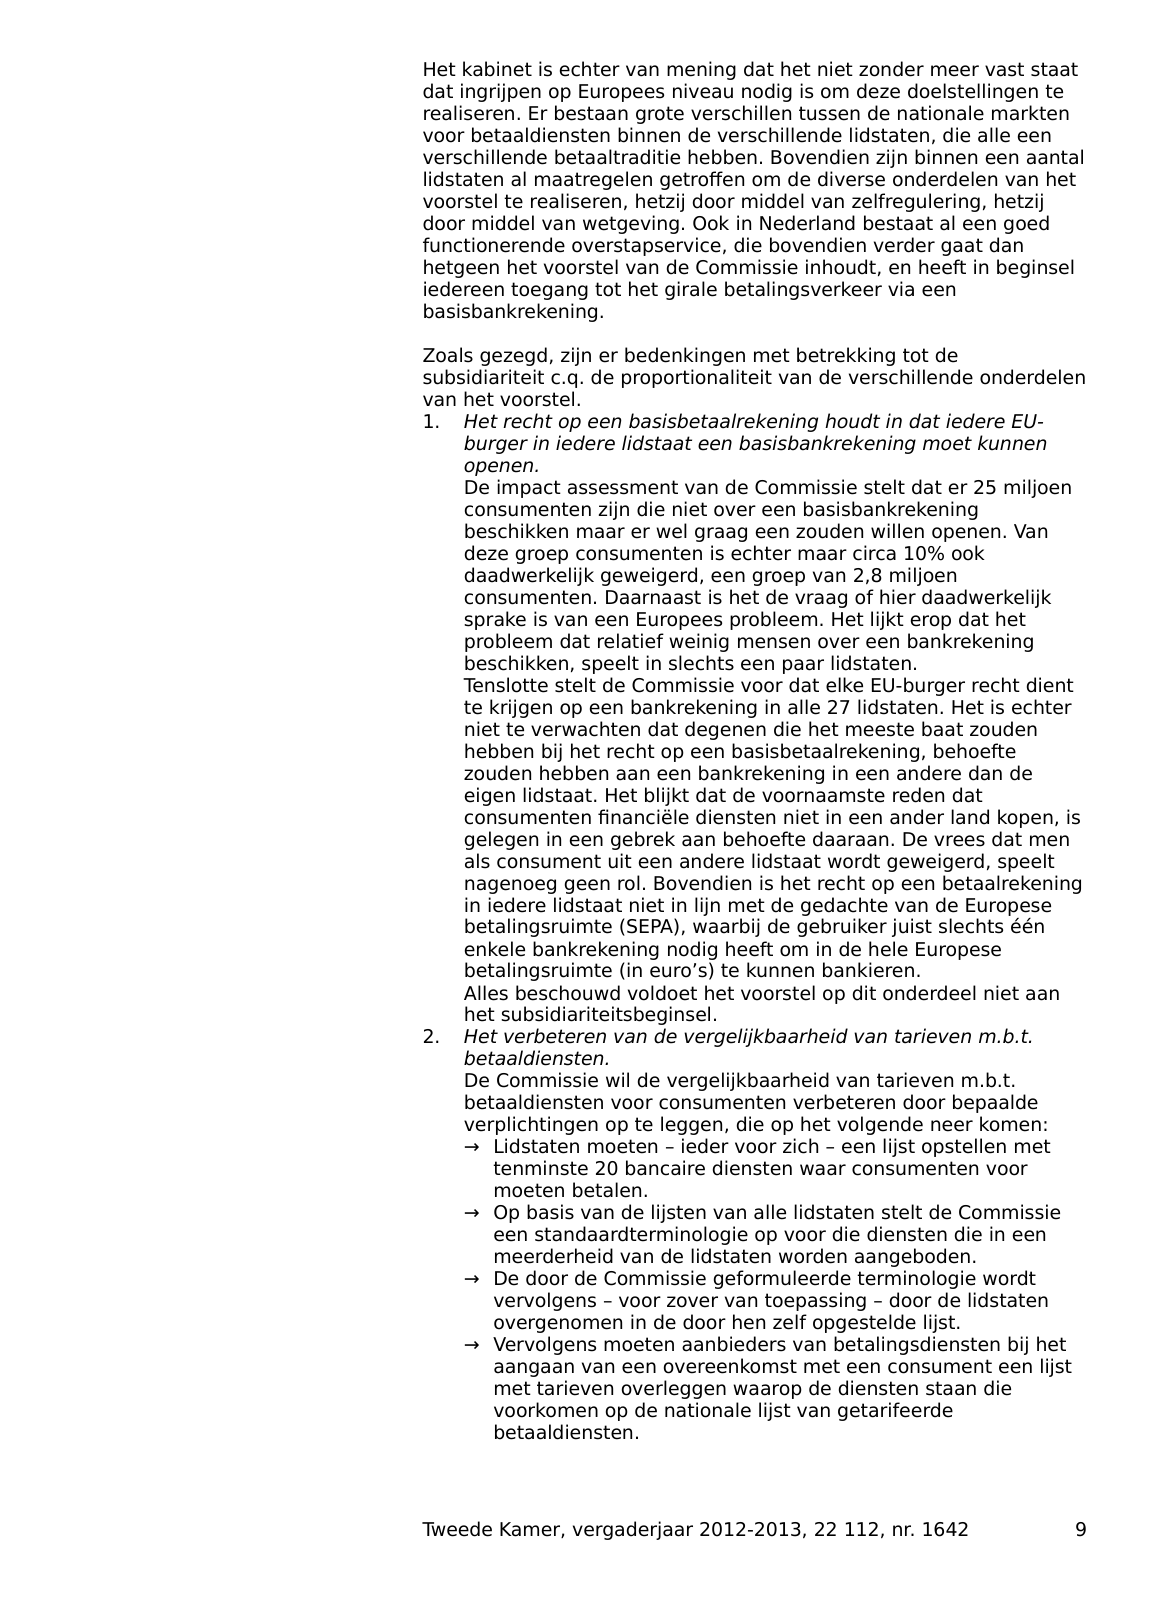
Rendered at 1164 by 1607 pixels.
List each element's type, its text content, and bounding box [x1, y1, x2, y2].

text 1. Het recht op een basisbetaalrekening houdt in dat iedere EU-burger in iedere lidstaat een basisbankrekening moet kunnen openen. [422, 411, 1087, 477]
text → Lidstaten moeten – ieder voor zich – een lijst opstellen met tenminste 20 bancaire diensten waar consumenten voor moeten betalen. [464, 1136, 1087, 1202]
text Zoals gezegd, zijn er bedenkingen met betrekking tot de subsidiariteit c.q. de proportionaliteit van de verschillende onderdelen van het voorstel. [422, 345, 1087, 411]
text De Commissie wil de vergelijkbaarheid van tarieven m.b.t. betaaldiensten voor consumenten verbeteren door bepaalde verplichtingen op te leggen, die op het volgende neer komen: [464, 1070, 1087, 1136]
text 2. Het verbeteren van de vergelijkbaarheid van tarieven m.b.t. betaaldiensten. [422, 1026, 1087, 1070]
text Alles beschouwd voldoet het voorstel op dit onderdeel niet aan het subsidiariteitsbeginsel. [464, 982, 1087, 1026]
text De impact assessment van de Commissie stelt dat er 25 miljoen consumenten zijn die niet over een basisbankrekening beschikken maar er wel graag een zouden willen openen. Van deze groep consumenten is echter maar circa 10% ook daadwerkelijk geweigerd, een groep van 2,8 miljoen consumenten. Daarnaast is het de vraag of hier daadwerkelijk sprake is van een Europees probleem. Het lijkt erop dat het probleem dat relatief weinig mensen over een bankrekening beschikken, speelt in slechts een paar lidstaten. [464, 477, 1087, 675]
text → Vervolgens moeten aanbieders van betalingsdiensten bij het aangaan van een overeenkomst met een consument een lijst met tarieven overleggen waarop de diensten staan die voorkomen op de nationale lijst van getarifeerde betaaldiensten. [464, 1334, 1087, 1444]
text → Op basis van de lijsten van alle lidstaten stelt de Commissie een standaardterminologie op voor die diensten die in een meerderheid van de lidstaten worden aangeboden. [464, 1202, 1087, 1268]
text Tenslotte stelt de Commissie voor dat elke EU-burger recht dient te krijgen op een bankrekening in alle 27 lidstaten. Het is echter niet te verwachten dat degenen die het meeste baat zouden hebben bij het recht op een basisbetaalrekening, behoefte zouden hebben aan een bankrekening in een andere dan de eigen lidstaat. Het blijkt dat de voornaamste reden dat consumenten financiële diensten niet in een ander land kopen, is gelegen in een gebrek aan behoefte daaraan. De vrees dat men als consument uit een andere lidstaat wordt geweigerd, speelt nagenoeg geen rol. Bovendien is het recht op een betaalrekening in iedere lidstaat niet in lijn met de gedachte van de Europese betalingsruimte (SEPA), waarbij de gebruiker juist slechts één enkele bankrekening nodig heeft om in de hele Europese betalingsruimte (in euro’s) te kunnen bankieren. [464, 675, 1087, 982]
text → De door de Commissie geformuleerde terminologie wordt vervolgens – voor zover van toepassing – door de lidstaten overgenomen in de door hen zelf opgestelde lijst. [464, 1268, 1087, 1334]
text Het kabinet is echter van mening dat het niet zonder meer vast staat dat ingrijpen op Europees niveau nodig is om deze doelstellingen te realiseren. Er bestaan grote verschillen tussen de nationale markten voor betaaldiensten binnen de verschillende lidstaten, die alle een verschillende betaaltraditie hebben. Bovendien zijn binnen een aantal lidstaten al maatregelen getroffen om de diverse onderdelen van het voorstel te realiseren, hetzij door middel van zelfregulering, hetzij door middel van wetgeving. Ook in Nederland bestaat al een goed functionerende overstapservice, die bovendien verder gaat dan hetgeen het voorstel van de Commissie inhoudt, en heeft in beginsel iedereen toegang tot het girale betalingsverkeer via een basisbankrekening. [422, 59, 1087, 323]
